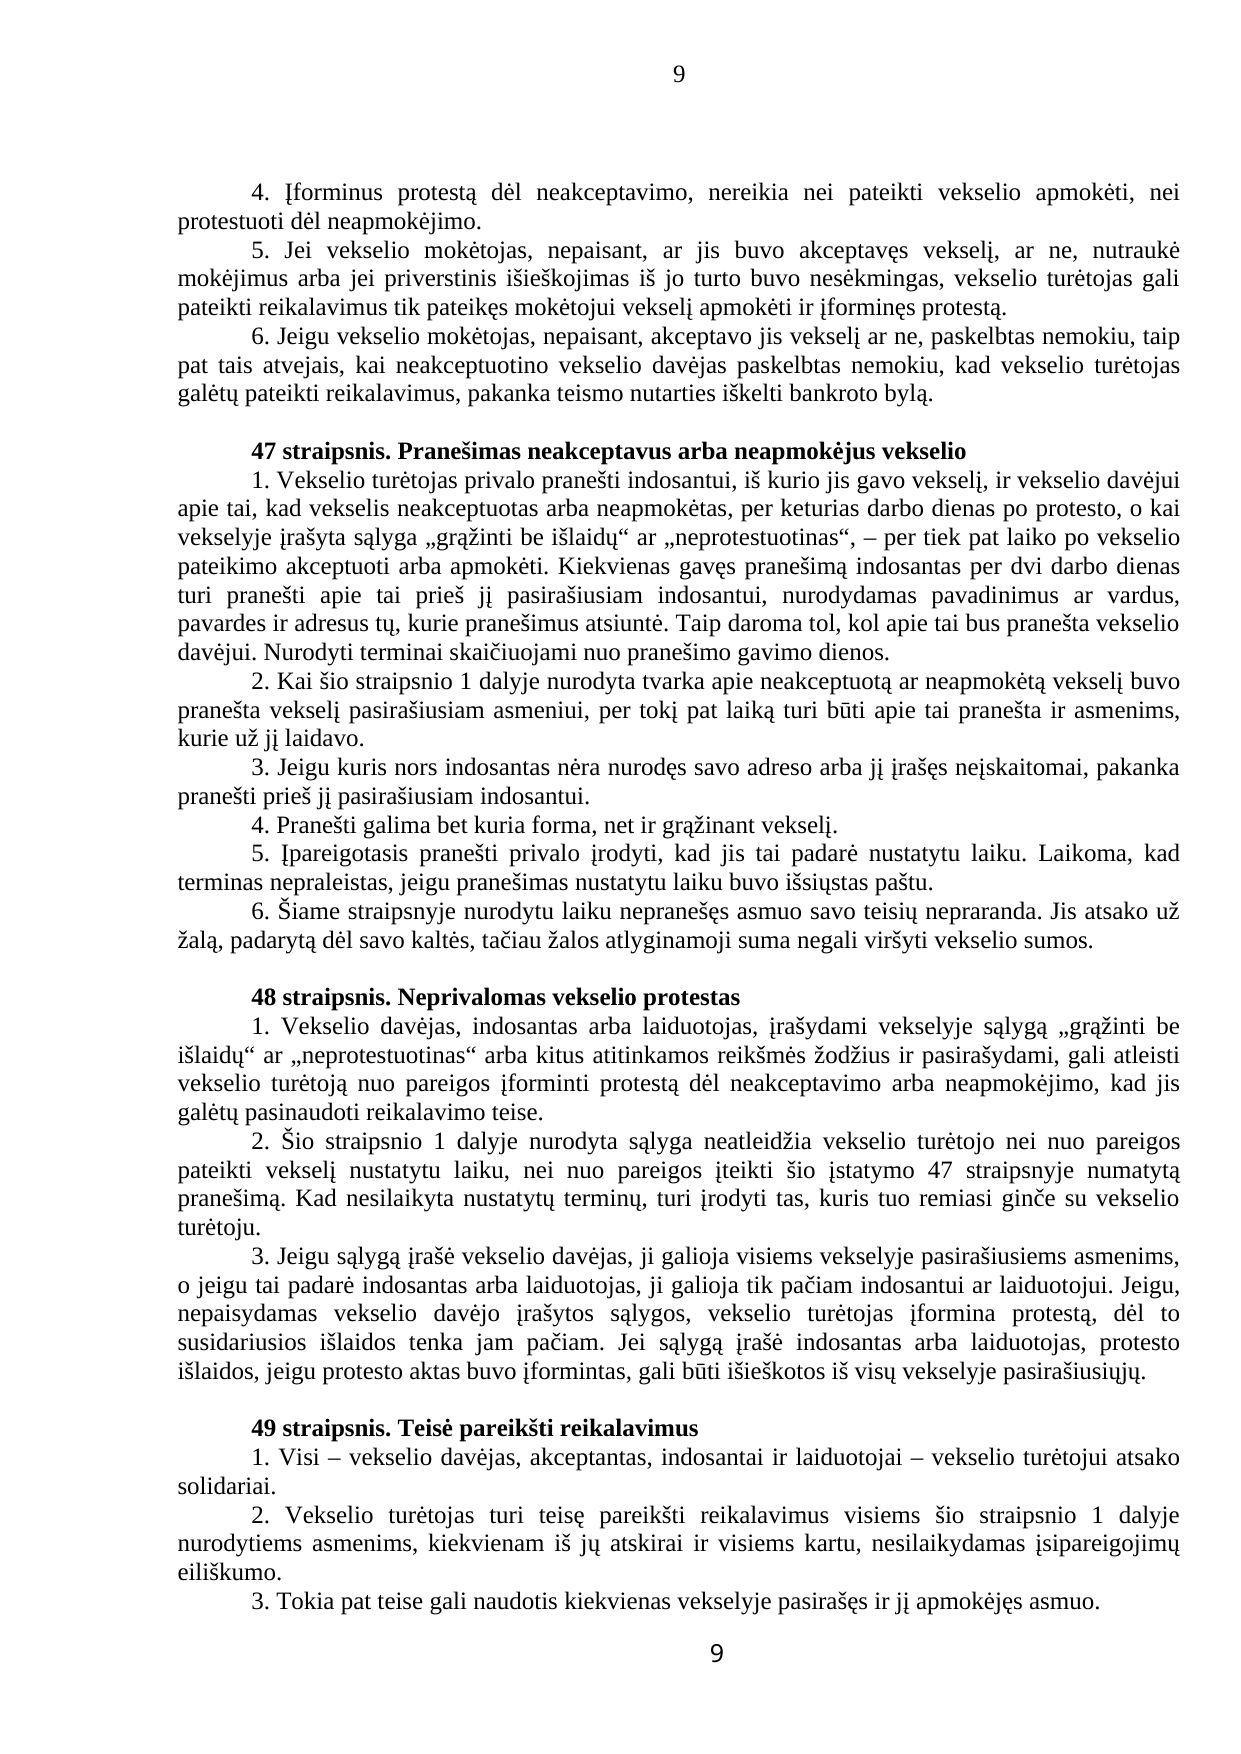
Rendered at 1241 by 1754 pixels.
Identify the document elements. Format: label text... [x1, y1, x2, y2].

text 47 straipsnis. Pranešimas neakceptavus arba neapmokėjus vekselio [177, 436, 1181, 465]
text 3. Jeigu sąlygą įrašė vekselio davėjas, ji galioja visiems vekselyje pasirašiusiems asmenims, o jeigu tai padarė indosantas arba laiduotojas, ji galioja tik pačiam indosantui ar laiduotojui. Jeigu, nepaisydamas vekselio davėjo įrašytos sąlygos, vekselio turėtojas įformina protestą, dėl to susidariusios išlaidos tenka jam pačiam. Jei sąlygą įrašė indosantas arba laiduotojas, protesto išlaidos, jeigu protesto aktas buvo įformintas, gali būti išieškotos iš visų vekselyje pasirašiusiųjų. [177, 1241, 1181, 1385]
text 6. Šiame straipsnyje nurodytu laiku nepranešęs asmuo savo teisių nepraranda. Jis atsako už žalą, padarytą dėl savo kaltės, tačiau žalos atlyginamoji suma negali viršyti vekselio sumos. [177, 896, 1181, 953]
text 3. Tokia pat teise gali naudotis kiekvienas vekselyje pasirašęs ir jį apmokėjęs asmuo. [177, 1586, 1181, 1615]
text 2. Kai šio straipsnio 1 dalyje nurodyta tvarka apie neakceptuotą ar neapmokėtą vekselį buvo pranešta vekselį pasirašiusiam asmeniui, per tokį pat laiką turi būti apie tai pranešta ir asmenims, kurie už jį laidavo. [177, 666, 1181, 752]
text 1. Visi – vekselio davėjas, akceptantas, indosantai ir laiduotojai – vekselio turėtojui atsako solidariai. [177, 1442, 1181, 1500]
text 6. Jeigu vekselio mokėtojas, nepaisant, akceptavo jis vekselį ar ne, paskelbtas nemokiu, taip pat tais atvejais, kai neakceptuotino vekselio davėjas paskelbtas nemokiu, kad vekselio turėtojas galėtų pateikti reikalavimus, pakanka teismo nutarties iškelti bankroto bylą. [177, 321, 1181, 407]
text 5. Jei vekselio mokėtojas, nepaisant, ar jis buvo akceptavęs vekselį, ar ne, nutraukė mokėjimus arba jei priverstinis išieškojimas iš jo turto buvo nesėkmingas, vekselio turėtojas gali pateikti reikalavimus tik pateikęs mokėtojui vekselį apmokėti ir įforminęs protestą. [177, 235, 1181, 321]
text 2. Vekselio turėtojas turi teisę pareikšti reikalavimus visiems šio straipsnio 1 dalyje nurodytiems asmenims, kiekvienam iš jų atskirai ir visiems kartu, nesilaikydamas įsipareigojimų eiliškumo. [177, 1500, 1181, 1586]
text 3. Jeigu kuris nors indosantas nėra nurodęs savo adreso arba jį įrašęs neįskaitomai, pakanka pranešti prieš jį pasirašiusiam indosantui. [177, 752, 1181, 810]
text 1. Vekselio davėjas, indosantas arba laiduotojas, įrašydami vekselyje sąlygą „grąžinti be išlaidų“ ar „neprotestuotinas“ arba kitus atitinkamos reikšmės žodžius ir pasirašydami, gali atleisti vekselio turėtoją nuo pareigos įforminti protestą dėl neakceptavimo arba neapmokėjimo, kad jis galėtų pasinaudoti reikalavimo teise. [177, 1011, 1181, 1126]
text 4. Įforminus protestą dėl neakceptavimo, nereikia nei pateikti vekselio apmokėti, nei protestuoti dėl neapmokėjimo. [177, 177, 1181, 235]
text 2. Šio straipsnio 1 dalyje nurodyta sąlyga neatleidžia vekselio turėtojo nei nuo pareigos pateikti vekselį nustatytu laiku, nei nuo pareigos įteikti šio įstatymo 47 straipsnyje numatytą pranešimą. Kad nesilaikyta nustatytų terminų, turi įrodyti tas, kuris tuo remiasi ginče su vekselio turėtoju. [177, 1126, 1181, 1241]
text 1. Vekselio turėtojas privalo pranešti indosantui, iš kurio jis gavo vekselį, ir vekselio davėjui apie tai, kad vekselis neakceptuotas arba neapmokėtas, per keturias darbo dienas po protesto, o kai vekselyje įrašyta sąlyga „grąžinti be išlaidų“ ar „neprotestuotinas“, – per tiek pat laiko po vekselio pateikimo akceptuoti arba apmokėti. Kiekvienas gavęs pranešimą indosantas per dvi darbo dienas turi pranešti apie tai prieš jį pasirašiusiam indosantui, nurodydamas pavadinimus ar vardus, pavardes ir adresus tų, kurie pranešimus atsiuntė. Taip daroma tol, kol apie tai bus pranešta vekselio davėjui. Nurodyti terminai skaičiuojami nuo pranešimo gavimo dienos. [177, 465, 1181, 666]
text 4. Pranešti galima bet kuria forma, net ir grąžinant vekselį. [177, 810, 1181, 838]
text 48 straipsnis. Neprivalomas vekselio protestas [177, 982, 1181, 1011]
text 49 straipsnis. Teisė pareikšti reikalavimus [177, 1413, 1181, 1442]
text 5. Įpareigotasis pranešti privalo įrodyti, kad jis tai padarė nustatytu laiku. Laikoma, kad terminas nepraleistas, jeigu pranešimas nustatytu laiku buvo išsiųstas paštu. [177, 838, 1181, 896]
